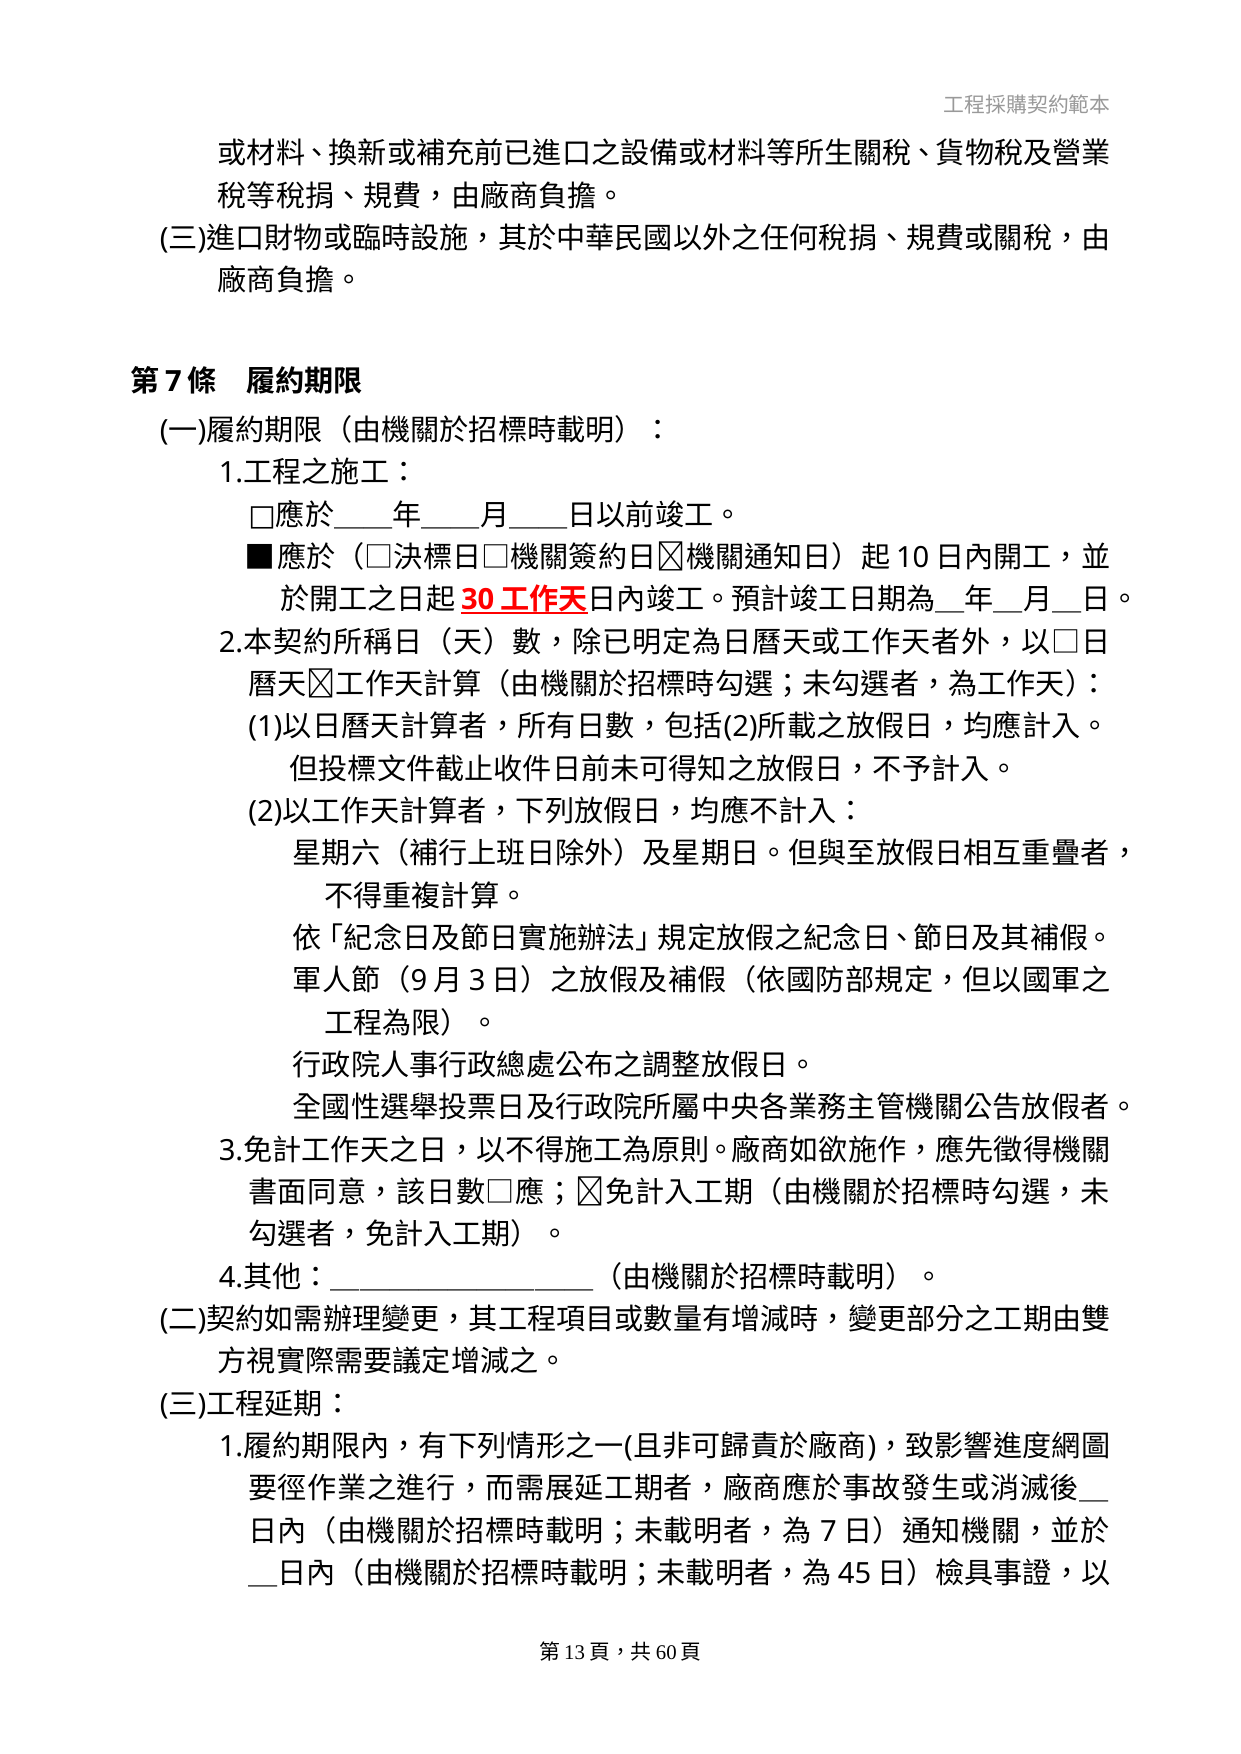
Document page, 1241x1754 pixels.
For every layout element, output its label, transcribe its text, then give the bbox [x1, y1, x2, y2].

text 依「紀念日及節日實施辦法」規定放假之紀念日、節日及其補假。 [292, 914, 1110, 957]
text □應於＿＿年＿＿月＿＿日以前竣工。 [248, 491, 1110, 533]
text (二)契約如需辦理變更，其工程項目或數量有增減時，變更部分之工期由雙方視實際需要議定增減之。 [159, 1296, 1110, 1380]
text 應於（□決標日□機關簽約日機關通知日）起10日內開工，並於開工之日起30工作天日內竣工。預計竣工日期為＿年＿月＿日。 [248, 533, 1110, 618]
text 1.履約期限內，有下列情形之一(且非可歸責於廠商)，致影響進度網圖要徑作業之進行，而需展延工期者，廠商應於事故發生或消滅後＿日內（由機關於招標時載明；未載明者，為7日）通知機關，並於＿日內（由機關於招標時載明；未載明者，為45日）檢具事證，以 [218, 1423, 1110, 1592]
text 2.本契約所稱日（天）數，除已明定為日曆天或工作天者外，以□日曆天工作天計算（由機關於招標時勾選；未勾選者，為工作天）： [218, 618, 1110, 703]
text 星期六（補行上班日除外）及星期日。但與至放假日相互重疊者，不得重複計算。 [292, 830, 1110, 914]
text (一)履約期限（由機關於招標時載明）： [159, 406, 1110, 449]
text (1)以日曆天計算者，所有日數，包括(2)所載之放假日，均應計入。但投標文件截止收件日前未可得知之放假日，不予計入。 [248, 703, 1110, 788]
text 軍人節（9月3日）之放假及補假（依國防部規定，但以國軍之工程為限）。 [292, 957, 1110, 1042]
text 或材料、換新或補充前已進口之設備或材料等所生關稅、貨物稅及營業稅等稅捐、規費，由廠商負擔。 [159, 130, 1110, 214]
text (2)以工作天計算者，下列放假日，均應不計入： [248, 788, 1110, 830]
text 全國性選舉投票日及行政院所屬中央各業務主管機關公告放假者。 [292, 1084, 1110, 1126]
text 4.其他：＿＿＿＿＿＿＿＿＿（由機關於招標時載明）。 [218, 1253, 1110, 1296]
text (三)工程延期： [159, 1380, 1110, 1423]
text (三)進口財物或臨時設施，其於中華民國以外之任何稅捐、規費或關稅，由廠商負擔。 [159, 214, 1110, 299]
text 第7條 履約期限 [130, 358, 1110, 400]
text 1.工程之施工： [218, 449, 1110, 491]
text 3.免計工作天之日，以不得施工為原則。廠商如欲施作，應先徵得機關書面同意，該日數□應；免計入工期（由機關於招標時勾選，未勾選者，免計入工期）。 [218, 1126, 1110, 1253]
text 行政院人事行政總處公布之調整放假日。 [292, 1042, 1110, 1084]
